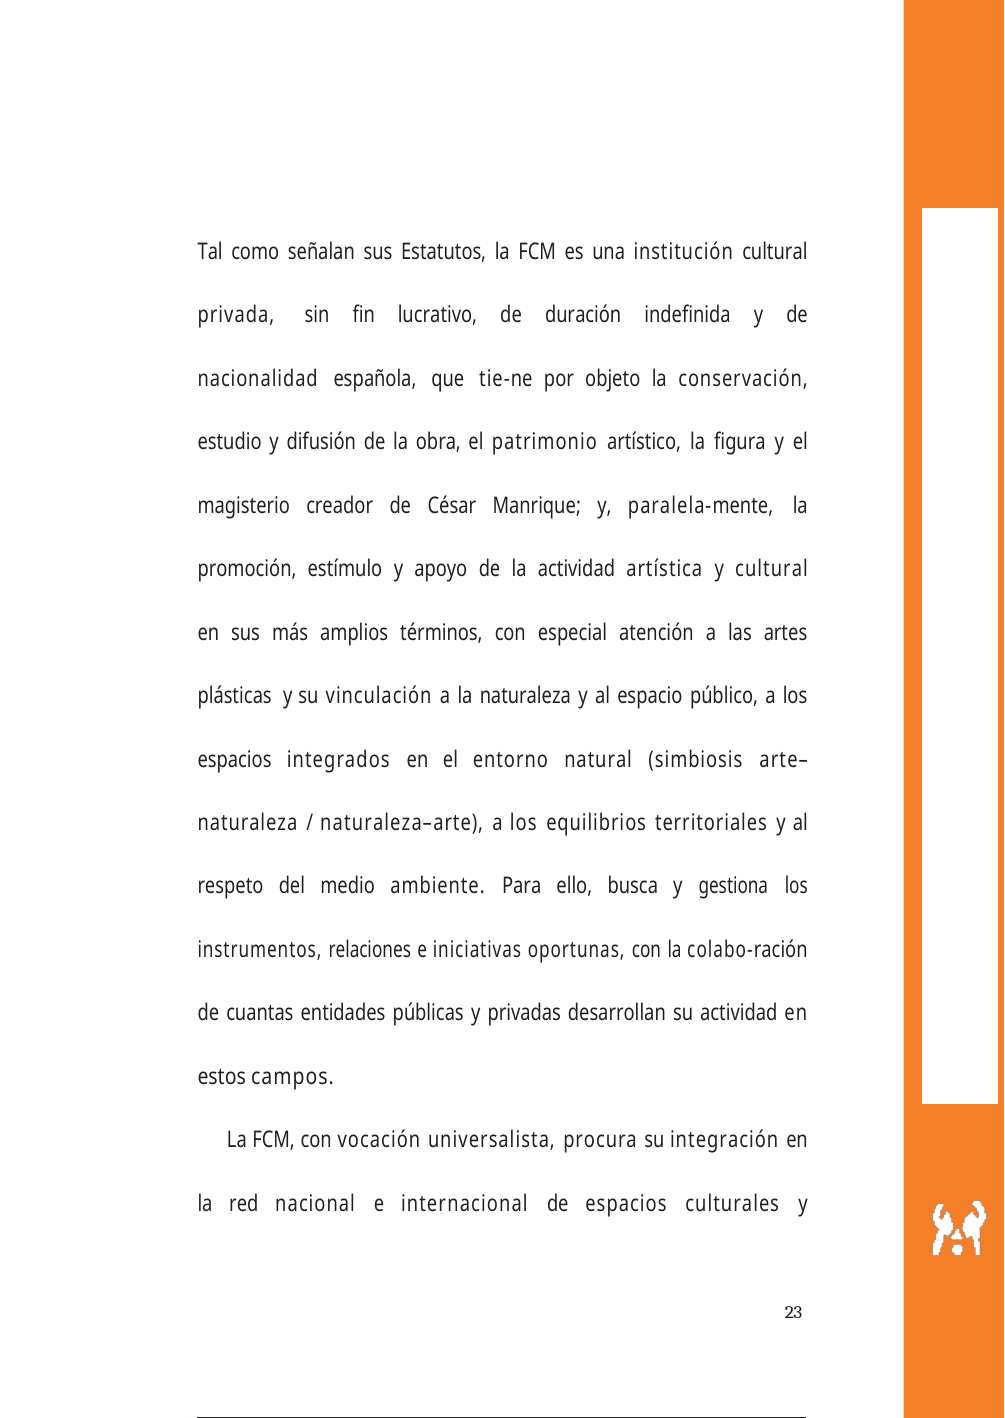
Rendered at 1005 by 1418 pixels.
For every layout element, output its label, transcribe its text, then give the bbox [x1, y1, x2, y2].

text La FCM, con vocación universalista, procura su integración en la red nacional e internacional de espacios culturales y [197, 1123, 808, 1218]
text Naturaleza y objetivos fundacionales [924, 208, 998, 1104]
text Tal como señalan sus Estatutos, la FCM es una institución cultural privada, sin fin lucrativo, de duración indefinida y de nacionalidad española, que tie-ne por objeto la conservación, estudio y difusión de la obra, el patrimonio artístico, la figura y el magisterio creador de César Manrique; y, paralela-mente, la promoción, estímulo y apoyo de la actividad artística y cultural en sus más amplios términos, con especial atención a las artes plásticas y su vinculación a la naturaleza y al espacio público, a los espacios integrados en el entorno natural (simbiosis arte–naturaleza / naturaleza–arte), a los equilibrios territoriales y al respeto del medio ambiente. Para ello, busca y gestiona los instrumentos, relaciones e iniciativas oportunas, con la colabo-ración de cuantas entidades públicas y privadas desarrollan su actividad en estos campos. [197, 235, 808, 1091]
